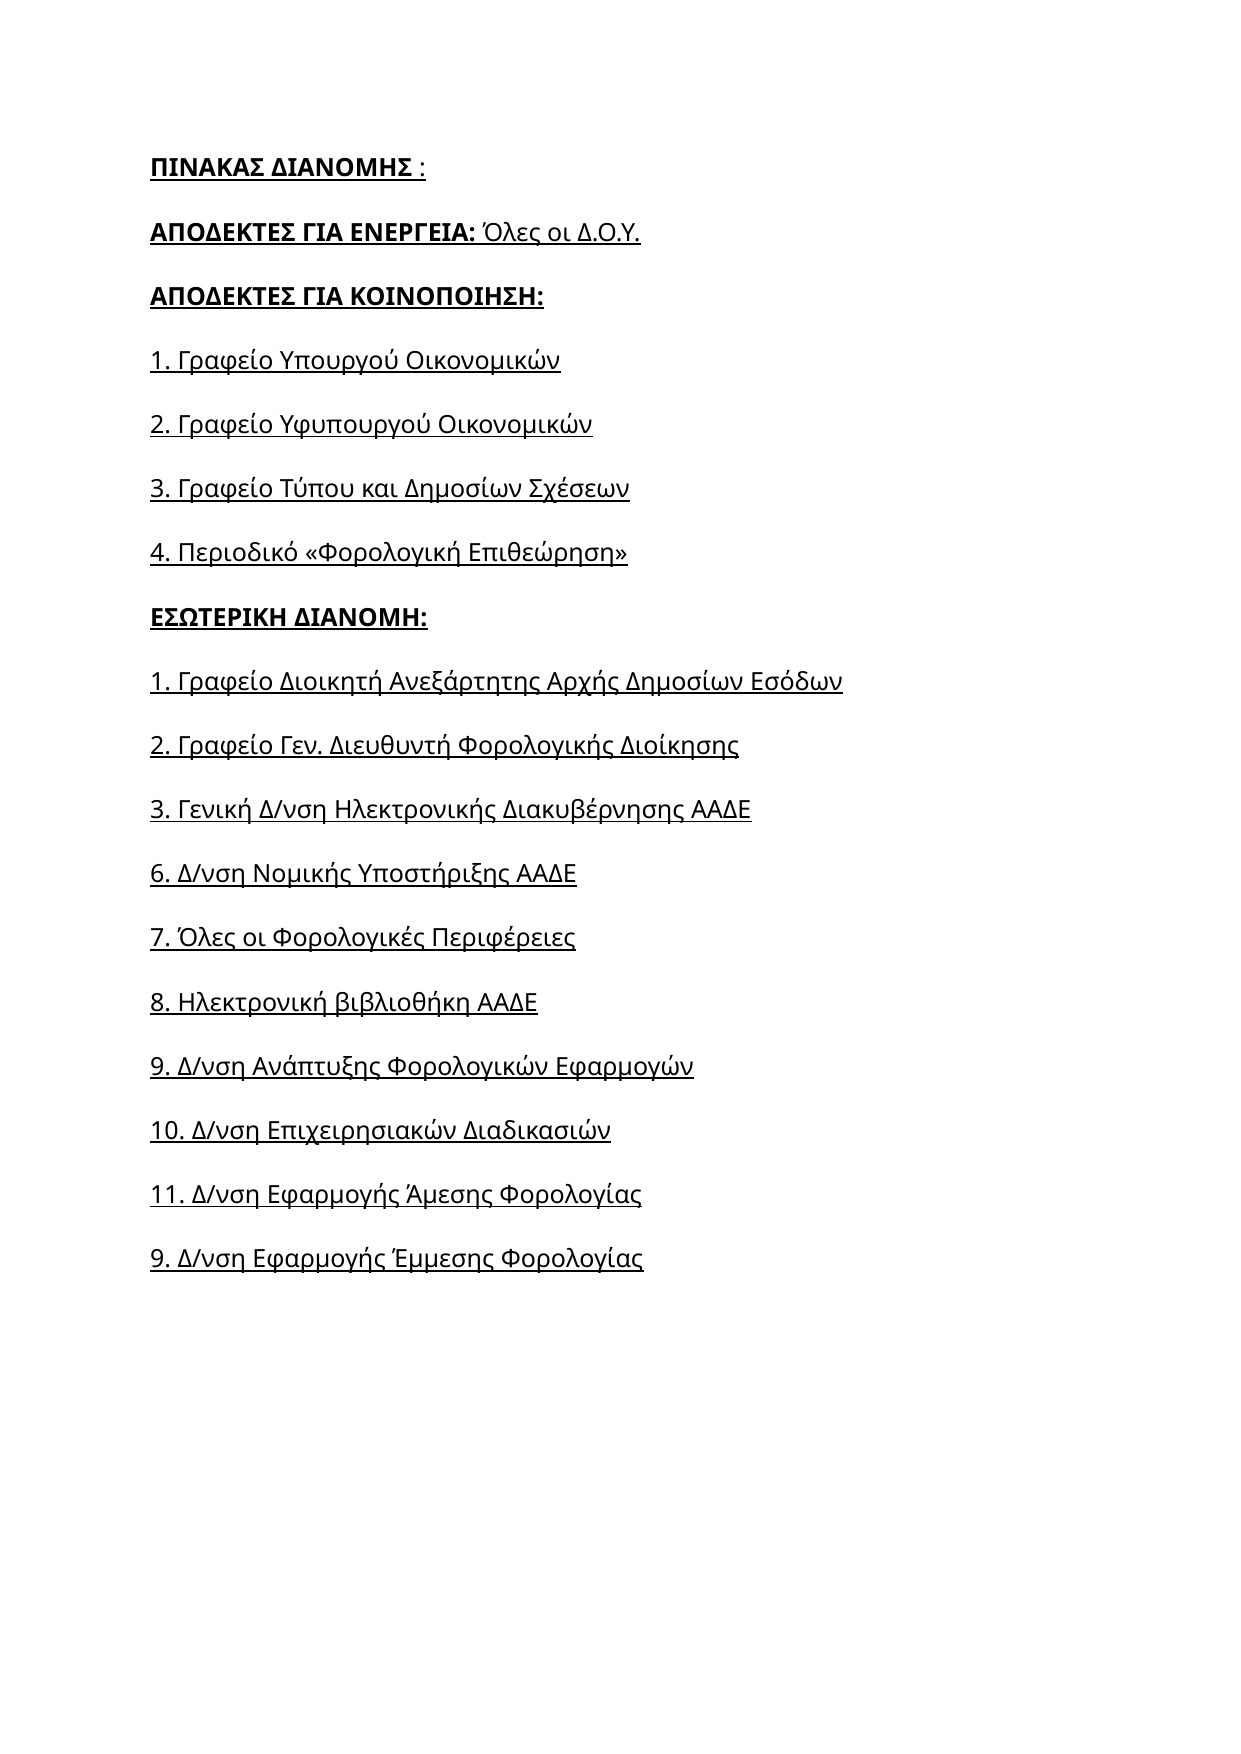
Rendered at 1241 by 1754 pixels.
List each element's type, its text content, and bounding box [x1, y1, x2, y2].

text 6. Δ/νση Νομικής Υποστήριξης ΑΑΔΕ [150, 856, 1090, 890]
text 9. Δ/νση Εφαρμογής Έμμεσης Φορολογίας [150, 1241, 1090, 1275]
text 10. Δ/νση Επιχειρησιακών Διαδικασιών [150, 1112, 1090, 1147]
text 8. Ηλεκτρονική βιβλιοθήκη ΑΑΔΕ [150, 984, 1090, 1018]
text 9. Δ/νση Ανάπτυξης Φορολογικών Εφαρμογών [150, 1048, 1090, 1082]
text 3. Γενική Δ/νση Ηλεκτρονικής Διακυβέρνησης ΑΑΔΕ [150, 792, 1090, 826]
text 2. Γραφείο Γεν. Διευθυντή Φορολογικής Διοίκησης [150, 727, 1090, 762]
text 3. Γραφείο Τύπου και Δημοσίων Σχέσεων [150, 471, 1090, 505]
text ΠΙΝΑΚΑΣ ΔΙΑΝΟΜΗΣ : [150, 150, 1090, 184]
text 11. Δ/νση Εφαρμογής Άμεσης Φορολογίας [150, 1177, 1090, 1211]
text 1. Γραφείο Διοικητή Ανεξάρτητης Αρχής Δημοσίων Εσόδων [150, 663, 1090, 697]
text 7. Όλες οι Φορολογικές Περιφέρειες [150, 920, 1090, 954]
text 4. Περιοδικό «Φορολογική Επιθεώρηση» [150, 535, 1090, 569]
text ΑΠΟΔΕΚΤΕΣ ΓΙΑ ΕΝΕΡΓΕΙΑ: Όλες οι Δ.Ο.Υ. [150, 214, 1090, 248]
text ΕΣΩΤΕΡΙΚΗ ΔΙΑΝΟΜΗ: [150, 599, 1090, 633]
text 1. Γραφείο Υπουργού Οικονομικών [150, 342, 1090, 377]
text 2. Γραφείο Υφυπουργού Οικονομικών [150, 407, 1090, 441]
text ΑΠΟΔΕΚΤΕΣ ΓΙΑ ΚΟΙΝΟΠΟΙΗΣΗ: [150, 278, 1090, 312]
